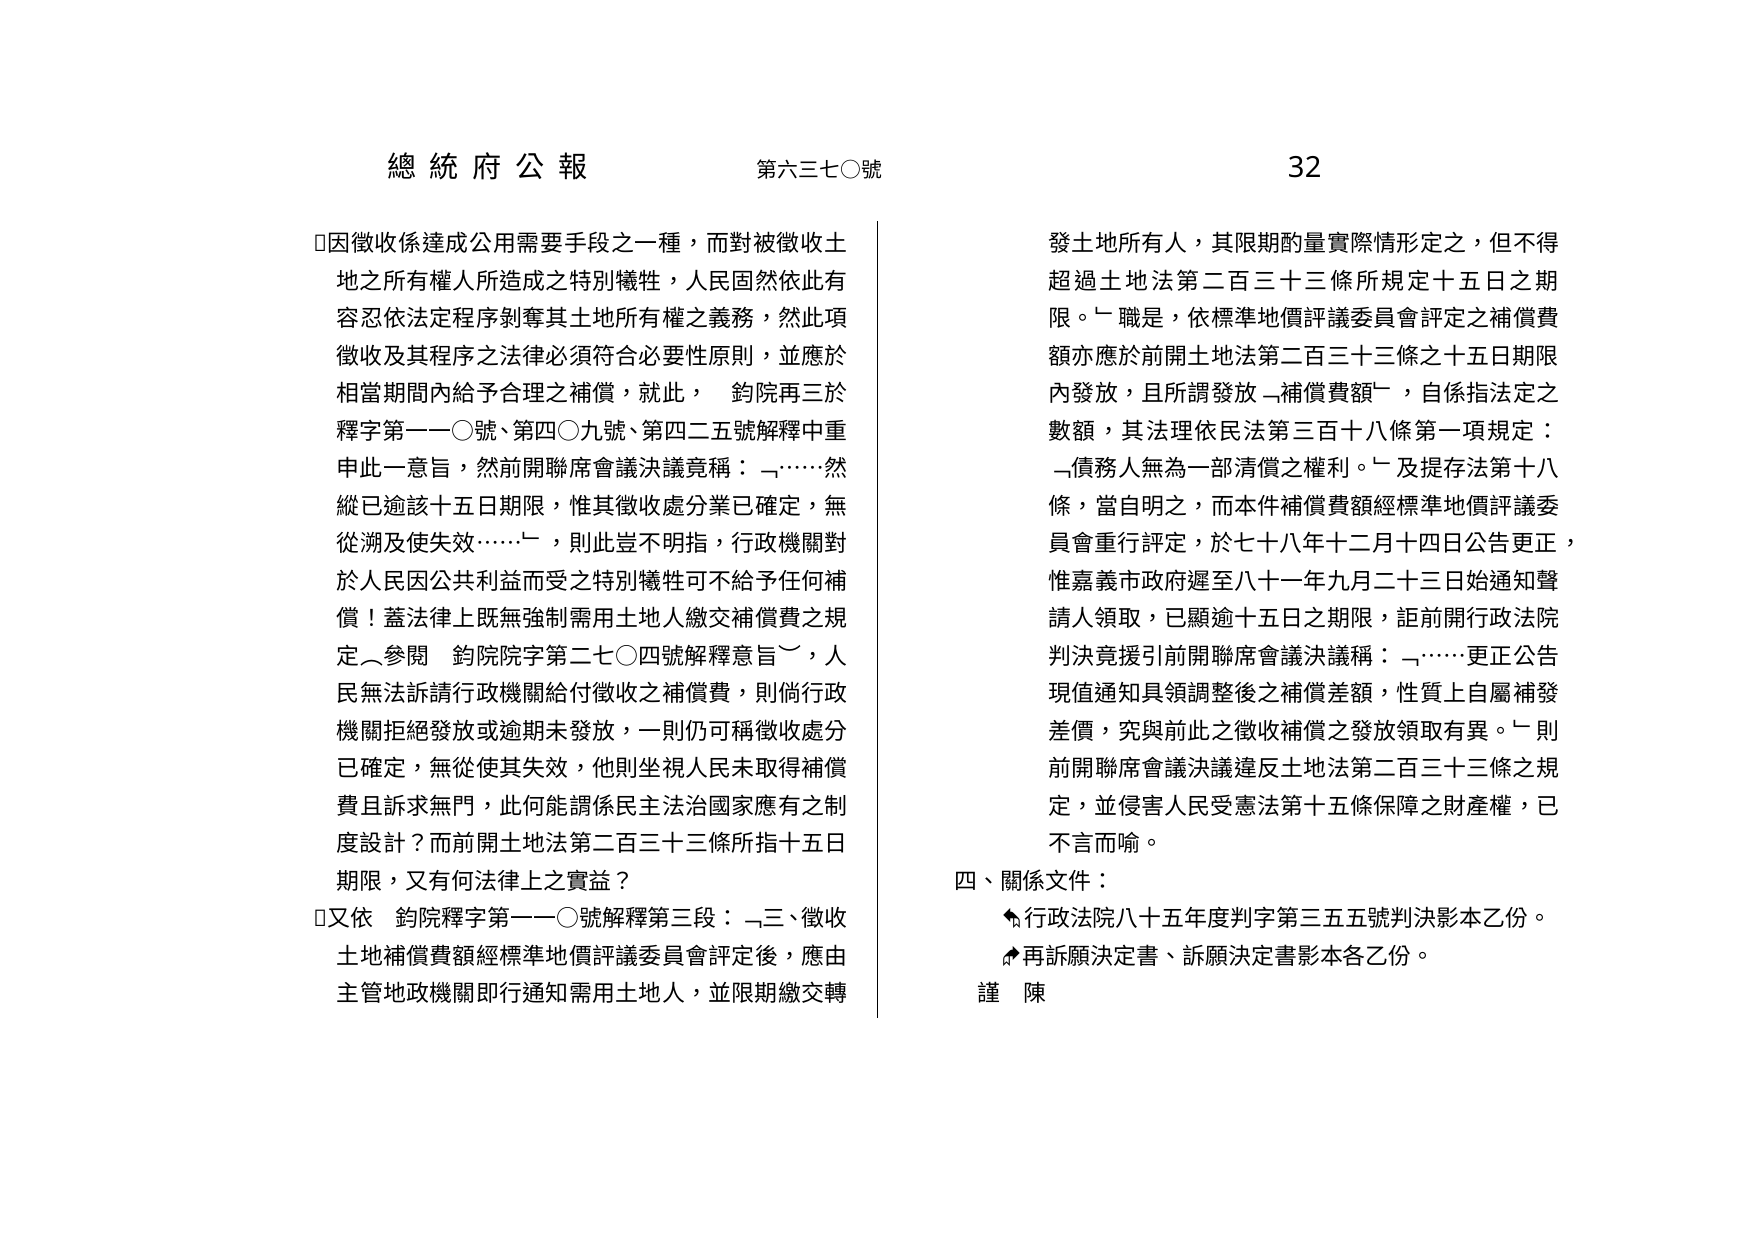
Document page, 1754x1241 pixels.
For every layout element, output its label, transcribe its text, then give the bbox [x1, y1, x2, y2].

text 又依 鈞院釋字第一一○號解釋第三段：﹁三、徵收土地補償費額經標準地價評議委員會評定後，應由主管地政機關即行通知需用土地人，並限期繳交轉發土地所有人，其限期酌量實際情形定之，但不得超過土地法第二百三十三條所規定十五日之期限。﹂職是，依標準地價評議委員會評定之補償費額亦應於前開土地法第二百三十三條之十五日期限內發放，且所謂發放﹁補償費額﹂，自係指法定之數額，其法理依民法第三百十八條第一項規定：﹁債務人無為一部清償之權利。﹂及提存法第十八條，當自明之，而本件補償費額經標準地價評議委員會重行評定，於七十八年十二月十四日公告更正，惟嘉義市政府遲至八十一年九月二十三日始通知聲請人領取，已顯逾十五日之期限，詎前開行政法院判決竟援引前開聯席會議決議稱：﹁……更正公告現值通知具領調整後之補償差額，性質上自屬補發差價，究與前此之徵收補償之發放領取有異。﹂則前開聯席會議決議違反土地法第二百三十三條之規定，並侵害人民受憲法第十五條保障之財產權，已不言而喻。 [1025, 222, 1559, 859]
text 再訴願決定書、訴願決定書影本各乙份。 [1001, 934, 1559, 972]
text 因徵收係達成公用需要手段之一種，而對被徵收土地之所有權人所造成之特別犧牲，人民固然依此有容忍依法定程序剝奪其土地所有權之義務，然此項徵收及其程序之法律必須符合必要性原則，並應於相當期間內給予合理之補償，就此， 鈞院再三於釋字第一一○號、第四○九號、第四二五號解釋中重申此一意旨，然前開聯席會議決議竟稱：﹁……然縱已逾該十五日期限，惟其徵收處分業已確定，無從溯及使失效……﹂，則此豈不明指，行政機關對於人民因公共利益而受之特別犧牲可不給予任何補償！蓋法律上既無強制需用土地人繳交補償費之規定︵參閱 鈞院院字第二七○四號解釋意旨︶，人民無法訴請行政機關給付徵收之補償費，則倘行政機關拒絕發放或逾期未發放，一則仍可稱徵收處分已確定，無從使其失效，他則坐視人民未取得補償費且訴求無門，此何能謂係民主法治國家應有之制度設計？而前開土地法第二百三十三條所指十五日期限，又有何法律上之實益？ [313, 222, 847, 897]
text 謹 陳 [977, 972, 1559, 1009]
text 行政法院八十五年度判字第三五五號判決影本乙份。 [1001, 897, 1559, 934]
text 四、關係文件： [954, 859, 1559, 897]
text 又依 鈞院釋字第一一○號解釋第三段：﹁三、徵收土地補償費額經標準地價評議委員會評定後，應由主管地政機關即行通知需用土地人，並限期繳交轉發土地所有人，其限期酌量實際情形定之，但不得超過土地法第二百三十三條所規定十五日之期限。﹂職是，依標準地價評議委員會評定之補償費額亦應於前開土地法第二百三十三條之十五日期限內發放，且所謂發放﹁補償費額﹂，自係指法定之數額，其法理依民法第三百十八條第一項規定：﹁債務人無為一部清償之權利。﹂及提存法第十八條，當自明之，而本件補償費額經標準地價評議委員會重行評定，於七十八年十二月十四日公告更正，惟嘉義市政府遲至八十一年九月二十三日始通知聲請人領取，已顯逾十五日之期限，詎前開行政法院判決竟援引前開聯席會議決議稱：﹁……更正公告現值通知具領調整後之補償差額，性質上自屬補發差價，究與前此之徵收補償之發放領取有異。﹂則前開聯席會議決議違反土地法第二百三十三條之規定，並侵害人民受憲法第十五條保障之財產權，已不言而喻。 [313, 897, 847, 1009]
